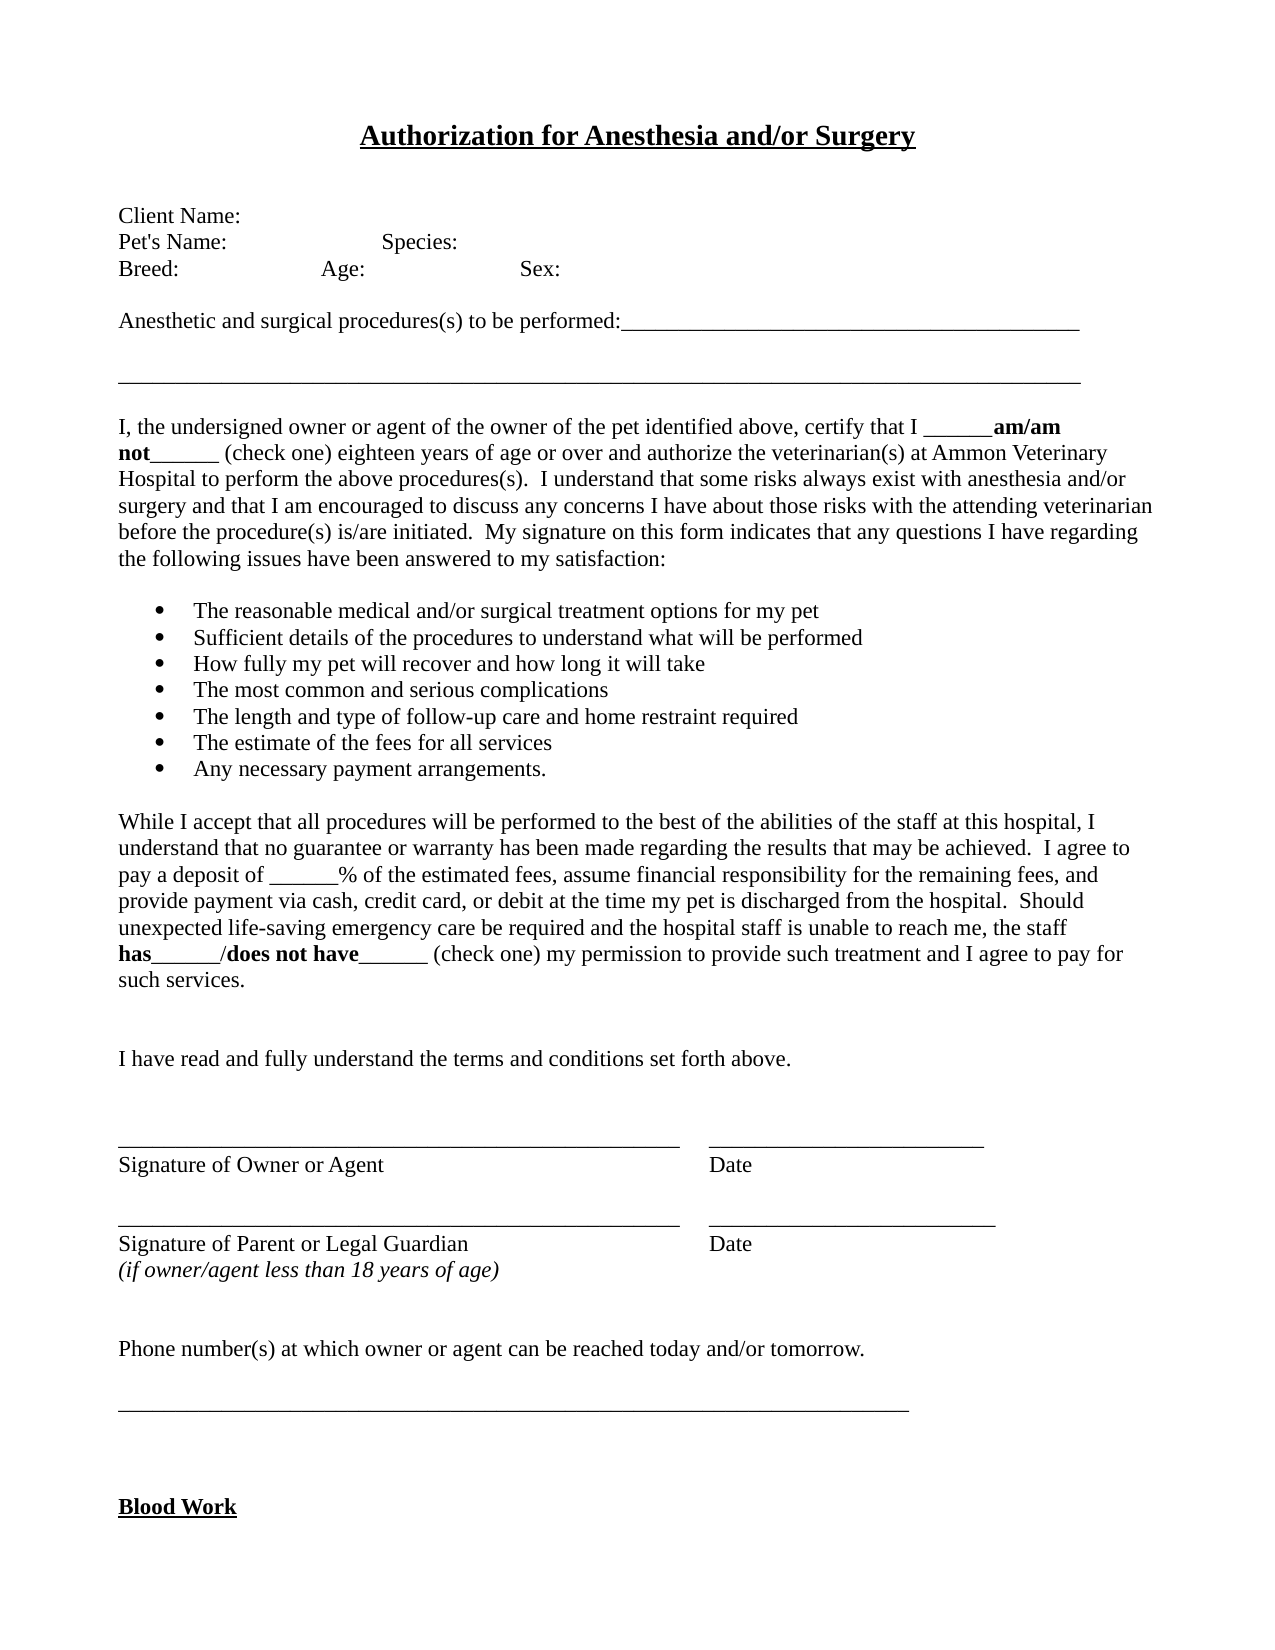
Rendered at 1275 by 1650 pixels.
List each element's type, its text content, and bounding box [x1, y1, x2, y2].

list How fully my pet will recover and how long it will take [156, 650, 1157, 676]
list The reasonable medical and/or surgical treatment options for my pet [156, 597, 1157, 624]
list The most common and serious complications [156, 676, 1157, 703]
text Pet's Name: Species: [118, 228, 1157, 255]
list Any necessary payment arrangements. [156, 755, 1157, 782]
text _____________________________________________________________________ [118, 1388, 1157, 1414]
list The estimate of the fees for all services [156, 729, 1157, 755]
text Phone number(s) at which owner or agent can be reached today and/or tomorrow. [118, 1335, 1157, 1362]
text _________________________________________________ _________________________ [118, 1203, 1157, 1230]
text While I accept that all procedures will be performed to the best of the abilities of the staff at this hospital, I understand that no guarantee or warranty has been made regarding the results that may be achieved. I agree to pay a deposit of ______% of the estimated fees, assume financial responsibility for the remaining fees, and provide payment via cash, credit card, or debit at the time my pet is discharged from the hospital. Should unexpected life-saving emergency care be required and the hospital staff is unable to reach me, the staff has______/does not have______ (check one) my permission to provide such treatment and I agree to pay for such services. [118, 808, 1157, 993]
text ____________________________________________________________________________________ [118, 360, 1157, 386]
text Signature of Parent or Legal Guardian Date [118, 1230, 1157, 1256]
text Signature of Owner or Agent Date [118, 1151, 1157, 1177]
text Authorization for Anesthesia and/or Surgery [118, 118, 1157, 152]
text Breed: Age: Sex: [118, 255, 1157, 281]
text I, the undersigned owner or agent of the owner of the pet identified above, certify that I ______am/am not______ (check one) eighteen years of age or over and authorize the veterinarian(s) at Ammon Veterinary Hospital to perform the above procedures(s). I understand that some risks always exist with anesthesia and/or surgery and that I am encouraged to discuss any concerns I have about those risks with the attending veterinarian before the procedure(s) is/are initiated. My signature on this form indicates that any questions I have regarding the following issues have been answered to my satisfaction: [118, 413, 1157, 571]
text Client Name: [118, 202, 1157, 228]
text Blood Work [118, 1493, 1157, 1520]
text _________________________________________________ ________________________ [118, 1124, 1157, 1151]
list Sufficient details of the procedures to understand what will be performed [156, 624, 1157, 650]
text Anesthetic and surgical procedures(s) to be performed:________________________________________ [118, 307, 1157, 334]
list The length and type of follow-up care and home restraint required [156, 703, 1157, 729]
text I have read and fully understand the terms and conditions set forth above. [118, 1045, 1157, 1072]
text (if owner/agent less than 18 years of age) [118, 1256, 1157, 1282]
